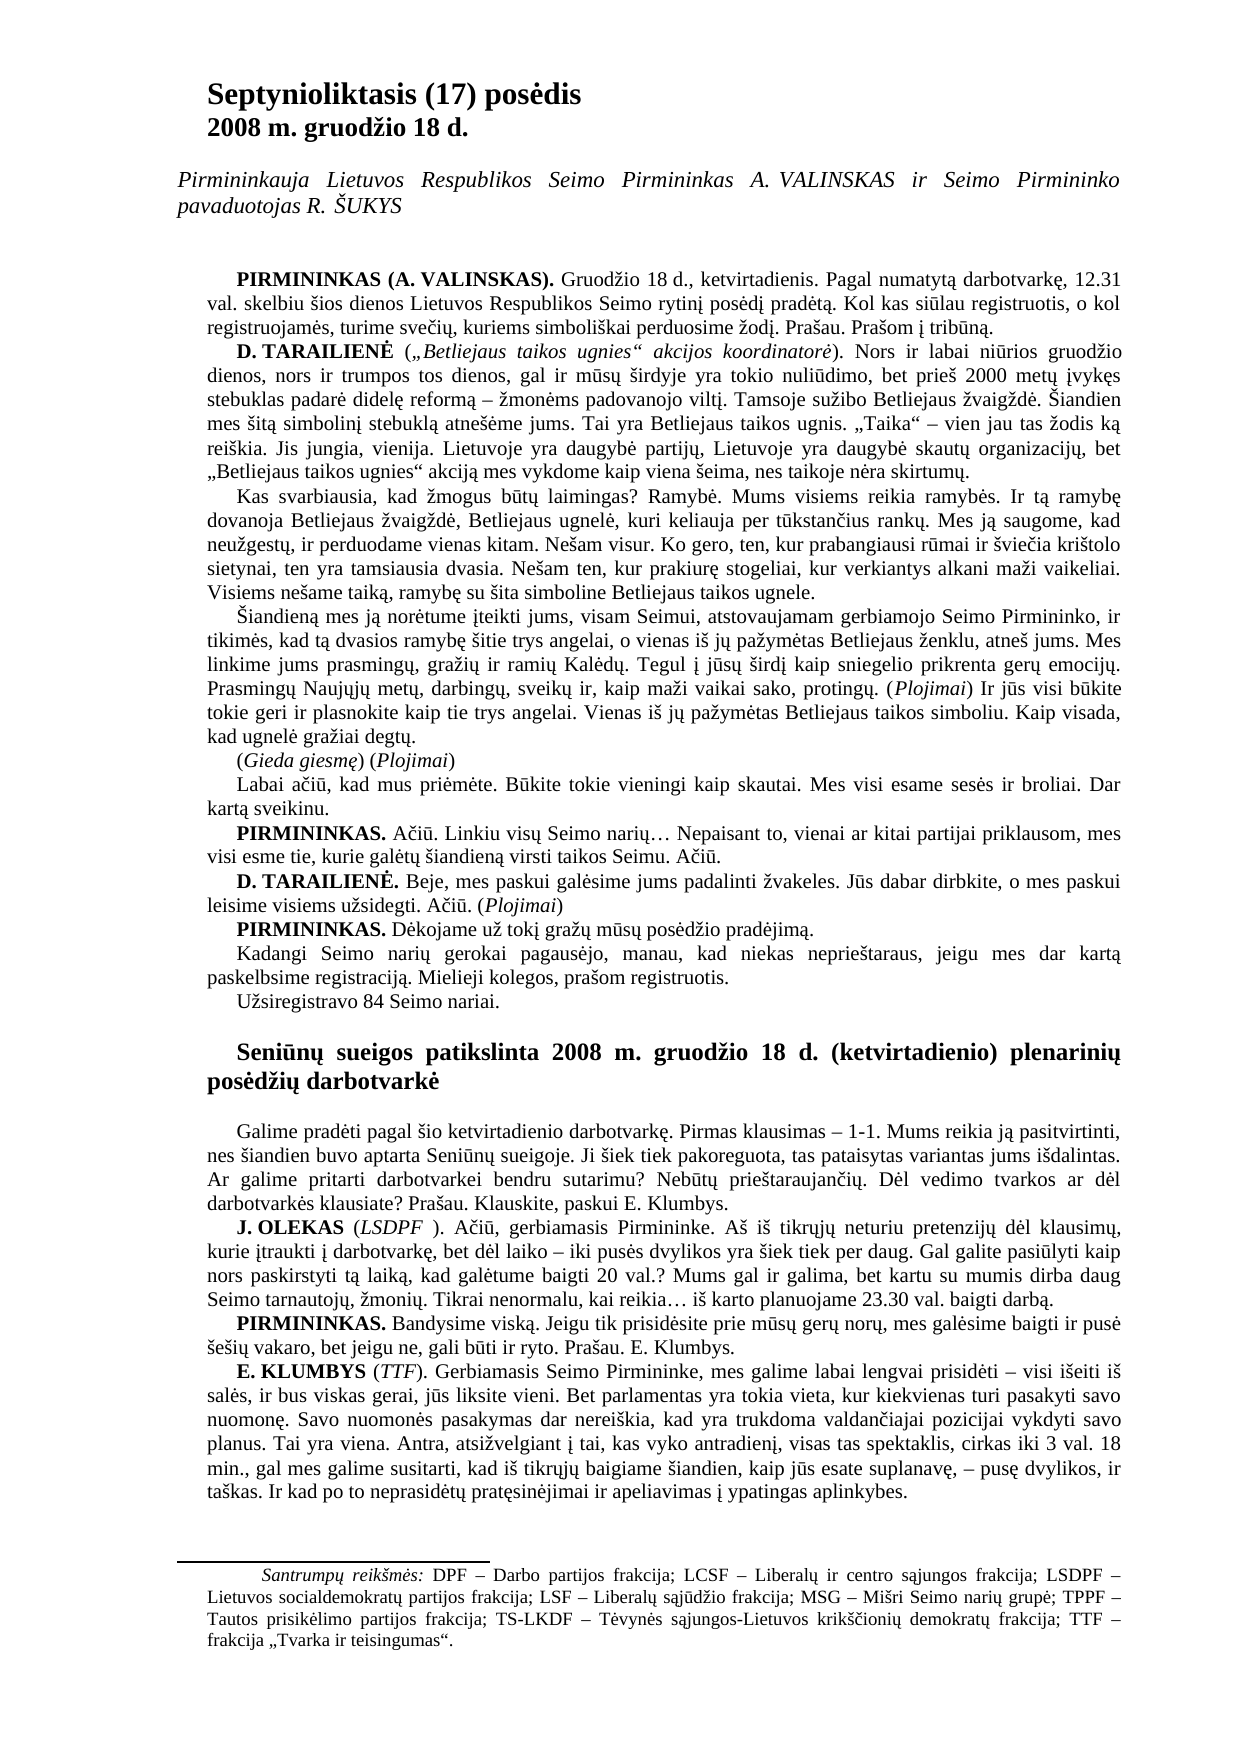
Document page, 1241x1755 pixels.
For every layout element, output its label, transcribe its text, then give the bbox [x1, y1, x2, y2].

text PIRMININKAS. Dėkojame už tokį gražų mūsų posėdžio pradėjimą. [207, 917, 1122, 941]
text PIRMININKAS. Bandysime viską. Jeigu tik prisidėsite prie mūsų gerų norų, mes galėsime baigti ir pusė šešių vakaro, bet jeigu ne, gali būti ir ryto. Prašau. E. Klumbys. [207, 1311, 1122, 1359]
text PIRMININKAS (A. VALINSKAS). Gruodžio 18 d., ketvirtadienis. Pagal numatytą darbotvarkę, 12.31 val. skelbiu šios dienos Lietuvos Respublikos Seimo rytinį posėdį pradėtą. Kol kas siūlau registruotis, o kol registruojamės, turime svečių, kuriems simboliškai perduosime žodį. Prašau. Prašom į tribūną. [207, 267, 1122, 339]
text (Gieda giesmę) (Plojimai) [207, 748, 1122, 772]
text D. TARAILIENĖ („Betliejaus taikos ugnies“ akcijos koordinatorė). Nors ir labai niūrios gruodžio dienos, nors ir trumpos tos dienos, gal ir mūsų širdyje yra tokio nuliūdimo, bet prieš 2000 metų įvykęs stebuklas padarė didelę reformą – žmonėms padovanojo viltį. Tamsoje sužibo Betliejaus žvaigždė. Šiandien mes šitą simbolinį stebuklą atnešėme jums. Tai yra Betliejaus taikos ugnis. „Taika“ – vien jau tas žodis ką reiškia. Jis jungia, vienija. Lietuvoje yra daugybė partijų, Lietuvoje yra daugybė skautų organizacijų, bet „Betliejaus taikos ugnies“ akciją mes vykdome kaip viena šeima, nes taikoje nėra skirtumų. [207, 339, 1122, 483]
text E. KLUMBYS (TTF). Gerbiamasis Seimo Pirmininke, mes galime labai lengvai prisidėti – visi išeiti iš salės, ir bus viskas gerai, jūs liksite vieni. Bet parlamentas yra tokia vieta, kur kiekvienas turi pasakyti savo nuomonę. Savo nuomonės pasakymas dar nereiškia, kad yra trukdoma valdančiajai pozicijai vykdyti savo planus. Tai yra viena. Antra, atsižvelgiant į tai, kas vyko antradienį, visas tas spektaklis, cirkas iki 3 val. 18 min., gal mes galime susitarti, kad iš tikrųjų baigiame šiandien, kaip jūs esate suplanavę, – pusę dvylikos, ir taškas. Ir kad po to neprasidėtų pratęsinėjimai ir apeliavimas į ypatingas aplinkybes. [207, 1359, 1122, 1503]
text J. OLEKAS (LSDPF). Ačiū, gerbiamasis Pirmininke. Aš iš tikrųjų neturiu pretenzijų dėl klausimų, kurie įtraukti į darbotvarkę, bet dėl laiko – iki pusės dvylikos yra šiek tiek per daug. Gal galite pasiūlyti kaip nors paskirstyti tą laiką, kad galėtume baigti 20 val.? Mums gal ir galima, bet kartu su mumis dirba daug Seimo tarnautojų, žmonių. Tikrai nenormalu, kai reikia… iš karto planuojame 23.30 val. baigti darbą. [207, 1215, 1122, 1311]
text Pirmininkauja Lietuvos Respublikos Seimo Pirmininkas A. VALINSKAS ir Seimo Pirmininko pavaduotojas R. ŠUKYS [177, 166, 1122, 219]
text Kadangi Seimo narių gerokai pagausėjo, manau, kad niekas neprieštaraus, jeigu mes dar kartą paskelbsime registraciją. Mielieji kolegos, prašom registruotis. [207, 941, 1122, 989]
text Seniūnų sueigos patikslinta 2008 m. gruodžio 18 d. (ketvirtadienio) plenarinių posėdžių darbotvarkė [207, 1037, 1122, 1094]
text Kas svarbiausia, kad žmogus būtų laimingas? Ramybė. Mums visiems reikia ramybės. Ir tą ramybę dovanoja Betliejaus žvaigždė, Betliejaus ugnelė, kuri keliauja per tūkstančius rankų. Mes ją saugome, kad neužgestų, ir perduodame vienas kitam. Nešam visur. Ko gero, ten, kur prabangiausi rūmai ir šviečia krištolo sietynai, ten yra tamsiausia dvasia. Nešam ten, kur prakiurę stogeliai, kur verkiantys alkani maži vaikeliai. Visiems nešame taiką, ramybę su šita simboline Betliejaus taikos ugnele. [207, 483, 1122, 604]
text Santrumpų reikšmės: DPF – Darbo partijos frakcija; LCSF – Liberalų ir centro sąjungos frakcija; LSDPF – Lietuvos socialdemokratų partijos frakcija; LSF – Liberalų sąjūdžio frakcija; MSG – Mišri Seimo narių grupė; TPPF – Tautos prisikėlimo partijos frakcija; TS-LKDF – Tėvynės sąjungos-Lietuvos krikščionių demokratų frakcija; TTF – frakcija „Tvarka ir teisingumas“. [207, 1562, 1122, 1651]
text Šiandieną mes ją norėtume įteikti jums, visam Seimui, atstovaujamam gerbiamojo Seimo Pirmininko, ir tikimės, kad tą dvasios ramybę šitie trys angelai, o vienas iš jų pažymėtas Betliejaus ženklu, atneš jums. Mes linkime jums prasmingų, gražių ir ramių Kalėdų. Tegul į jūsų širdį kaip sniegelio prikrenta gerų emocijų. Prasmingų Naujųjų metų, darbingų, sveikų ir, kaip maži vaikai sako, protingų. (Plojimai) Ir jūs visi būkite tokie geri ir plasnokite kaip tie trys angelai. Vienas iš jų pažymėtas Betliejaus taikos simboliu. Kaip visada, kad ugnelė gražiai degtų. [207, 604, 1122, 748]
text Labai ačiū, kad mus priėmėte. Būkite tokie vieningi kaip skautai. Mes visi esame sesės ir broliai. Dar kartą sveikinu. [207, 772, 1122, 820]
text PIRMININKAS. Ačiū. Linkiu visų Seimo narių… Nepaisant to, vienai ar kitai partijai priklausom, mes visi esme tie, kurie galėtų šiandieną virsti taikos Seimu. Ačiū. [207, 820, 1122, 868]
text Septynioliktasis (17) posėdis 2008 m. gruodžio 18 d. [207, 75, 1122, 142]
text D. TARAILIENĖ. Beje, mes paskui galėsime jums padalinti žvakeles. Jūs dabar dirbkite, o mes paskui leisime visiems užsidegti. Ačiū. (Plojimai) [207, 868, 1122, 917]
text Užsiregistravo 84 Seimo nariai. [207, 989, 1122, 1013]
text Galime pradėti pagal šio ketvirtadienio darbotvarkę. Pirmas klausimas – 1-1. Mums reikia ją pasitvirtinti, nes šiandien buvo aptarta Seniūnų sueigoje. Ji šiek tiek pakoreguota, tas pataisytas variantas jums išdalintas. Ar galime pritarti darbotvarkei bendru sutarimu? Nebūtų prieštaraujančių. Dėl vedimo tvarkos ar dėl darbotvarkės klausiate? Prašau. Klauskite, paskui E. Klumbys. [207, 1118, 1122, 1215]
